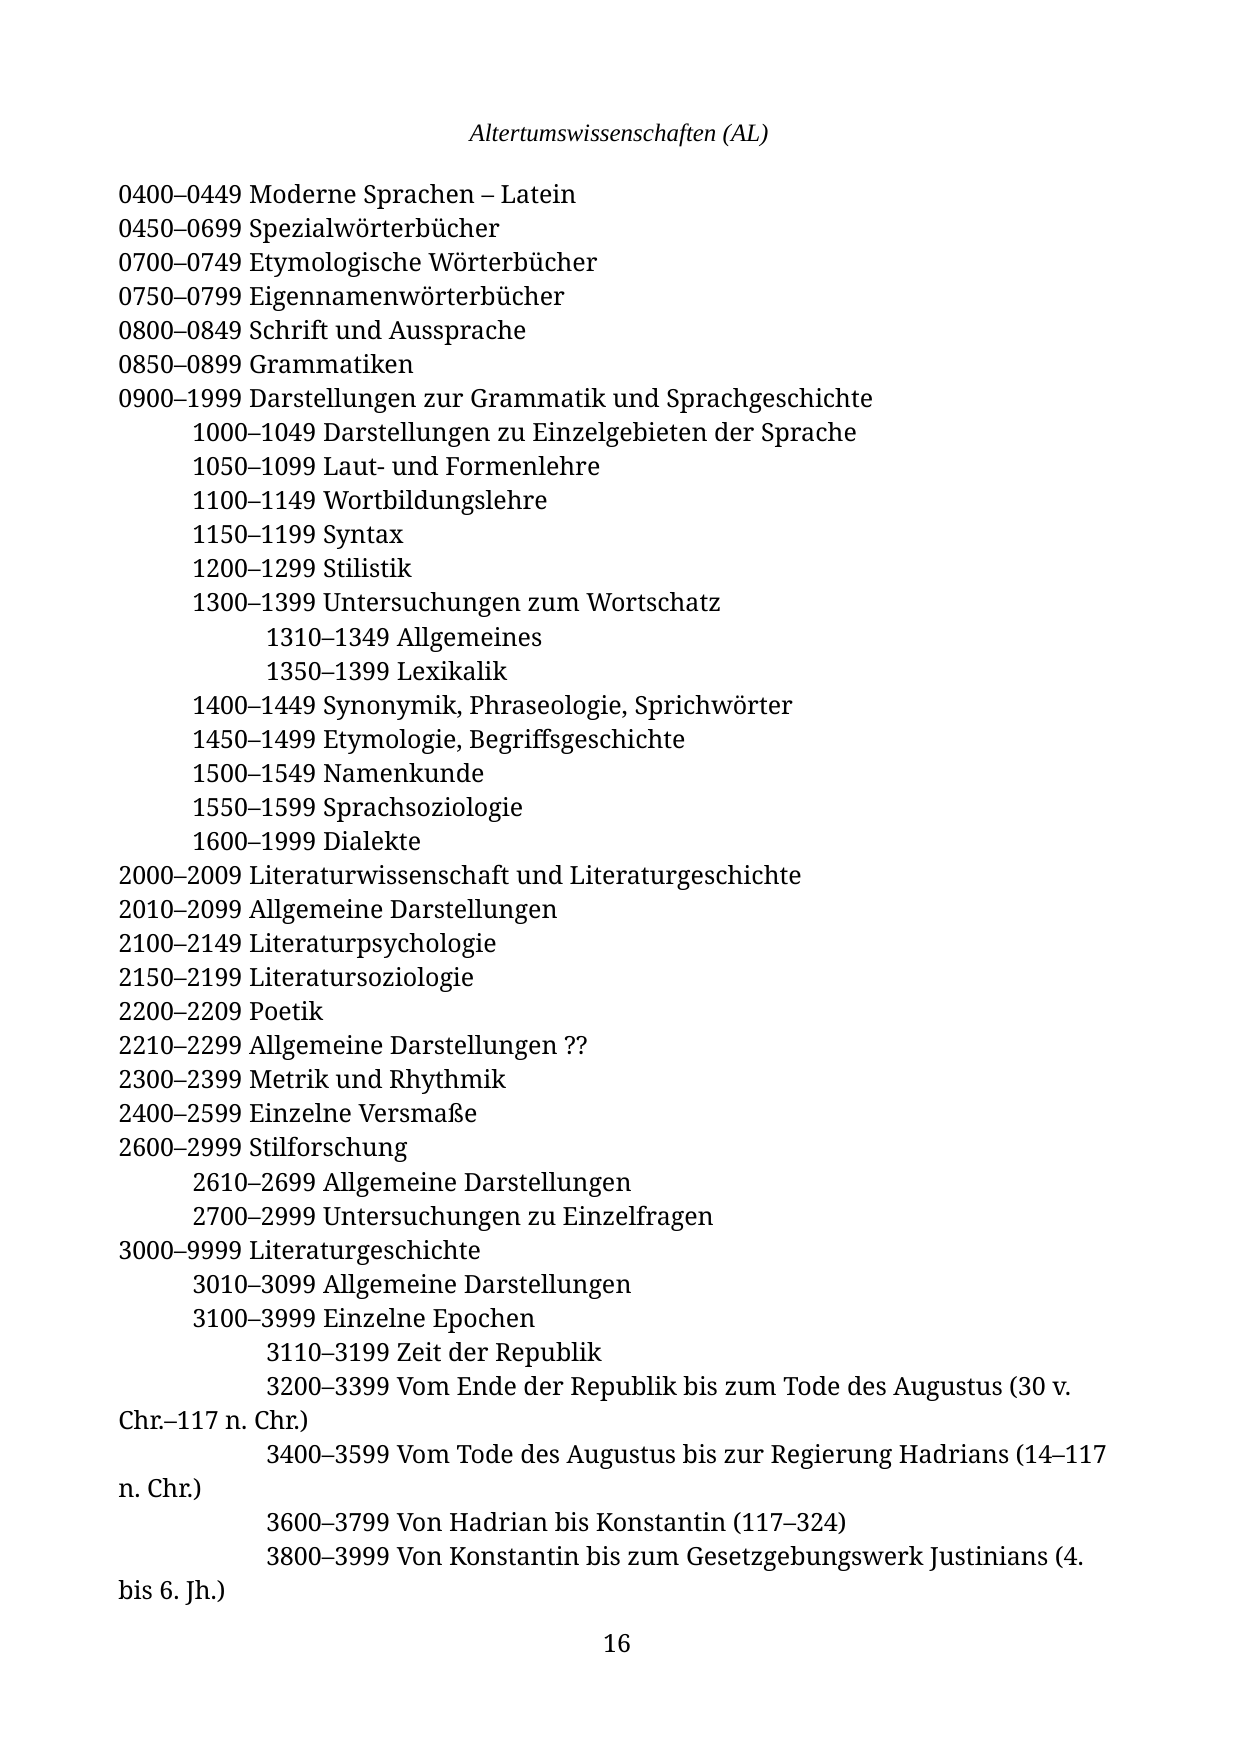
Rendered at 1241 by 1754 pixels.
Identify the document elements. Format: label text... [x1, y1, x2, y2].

text 1400–1449 Synonymik, Phraseologie, Sprichwörter [118, 687, 1122, 721]
text 0800–0849 Schrift und Aussprache [118, 313, 1122, 347]
text 1000–1049 Darstellungen zu Einzelgebieten der Sprache [118, 415, 1122, 449]
text 1150–1199 Syntax [118, 517, 1122, 551]
text 3010–3099 Allgemeine Darstellungen [118, 1266, 1122, 1300]
text 2400–2599 Einzelne Versmaße [118, 1096, 1122, 1130]
text 3110–3199 Zeit der Republik [118, 1334, 1122, 1368]
text 0450–0699 Spezialwörterbücher [118, 210, 1122, 244]
text 0400–0449 Moderne Sprachen – Latein [118, 176, 1122, 210]
text 1500–1549 Namenkunde [118, 755, 1122, 789]
text 2200–2209 Poetik [118, 994, 1122, 1028]
text 2100–2149 Literaturpsychologie [118, 926, 1122, 960]
text 2610–2699 Allgemeine Darstellungen [118, 1164, 1122, 1198]
text 0700–0749 Etymologische Wörterbücher [118, 244, 1122, 278]
text 1100–1149 Wortbildungslehre [118, 483, 1122, 517]
text 2010–2099 Allgemeine Darstellungen [118, 892, 1122, 926]
text 2300–2399 Metrik und Rhythmik [118, 1062, 1122, 1096]
text 1310–1349 Allgemeines [118, 619, 1122, 653]
text 1200–1299 Stilistik [118, 551, 1122, 585]
text 1450–1499 Etymologie, Begriffsgeschichte [118, 721, 1122, 755]
text 1350–1399 Lexikalik [118, 653, 1122, 687]
text 0900–1999 Darstellungen zur Grammatik und Sprachgeschichte [118, 381, 1122, 415]
text 3400–3599 Vom Tode des Augustus bis zur Regierung Hadrians (14–117 n. Chr.) [118, 1437, 1122, 1505]
text 1550–1599 Sprachsoziologie [118, 789, 1122, 823]
text 3600–3799 Von Hadrian bis Konstantin (117–324) [118, 1505, 1122, 1539]
text 1600–1999 Dialekte [118, 823, 1122, 858]
text 0750–0799 Eigennamenwörterbücher [118, 278, 1122, 313]
text 2000–2009 Literaturwissenschaft und Literaturgeschichte [118, 858, 1122, 892]
text 3200–3399 Vom Ende der Republik bis zum Tode des Augustus (30 v. Chr.–117 n. Chr.) [118, 1368, 1122, 1437]
text 2700–2999 Untersuchungen zu Einzelfragen [118, 1198, 1122, 1232]
text 0850–0899 Grammatiken [118, 347, 1122, 381]
text 1050–1099 Laut- und Formenlehre [118, 449, 1122, 483]
text 3100–3999 Einzelne Epochen [118, 1300, 1122, 1334]
text 3800–3999 Von Konstantin bis zum Gesetzgebungswerk Justinians (4. bis 6. Jh.) [118, 1539, 1122, 1607]
text 2150–2199 Literatursoziologie [118, 960, 1122, 994]
text 1300–1399 Untersuchungen zum Wortschatz [118, 585, 1122, 619]
text 3000–9999 Literaturgeschichte [118, 1232, 1122, 1266]
text 2210–2299 Allgemeine Darstellungen ?? [118, 1028, 1122, 1062]
text 2600–2999 Stilforschung [118, 1130, 1122, 1164]
